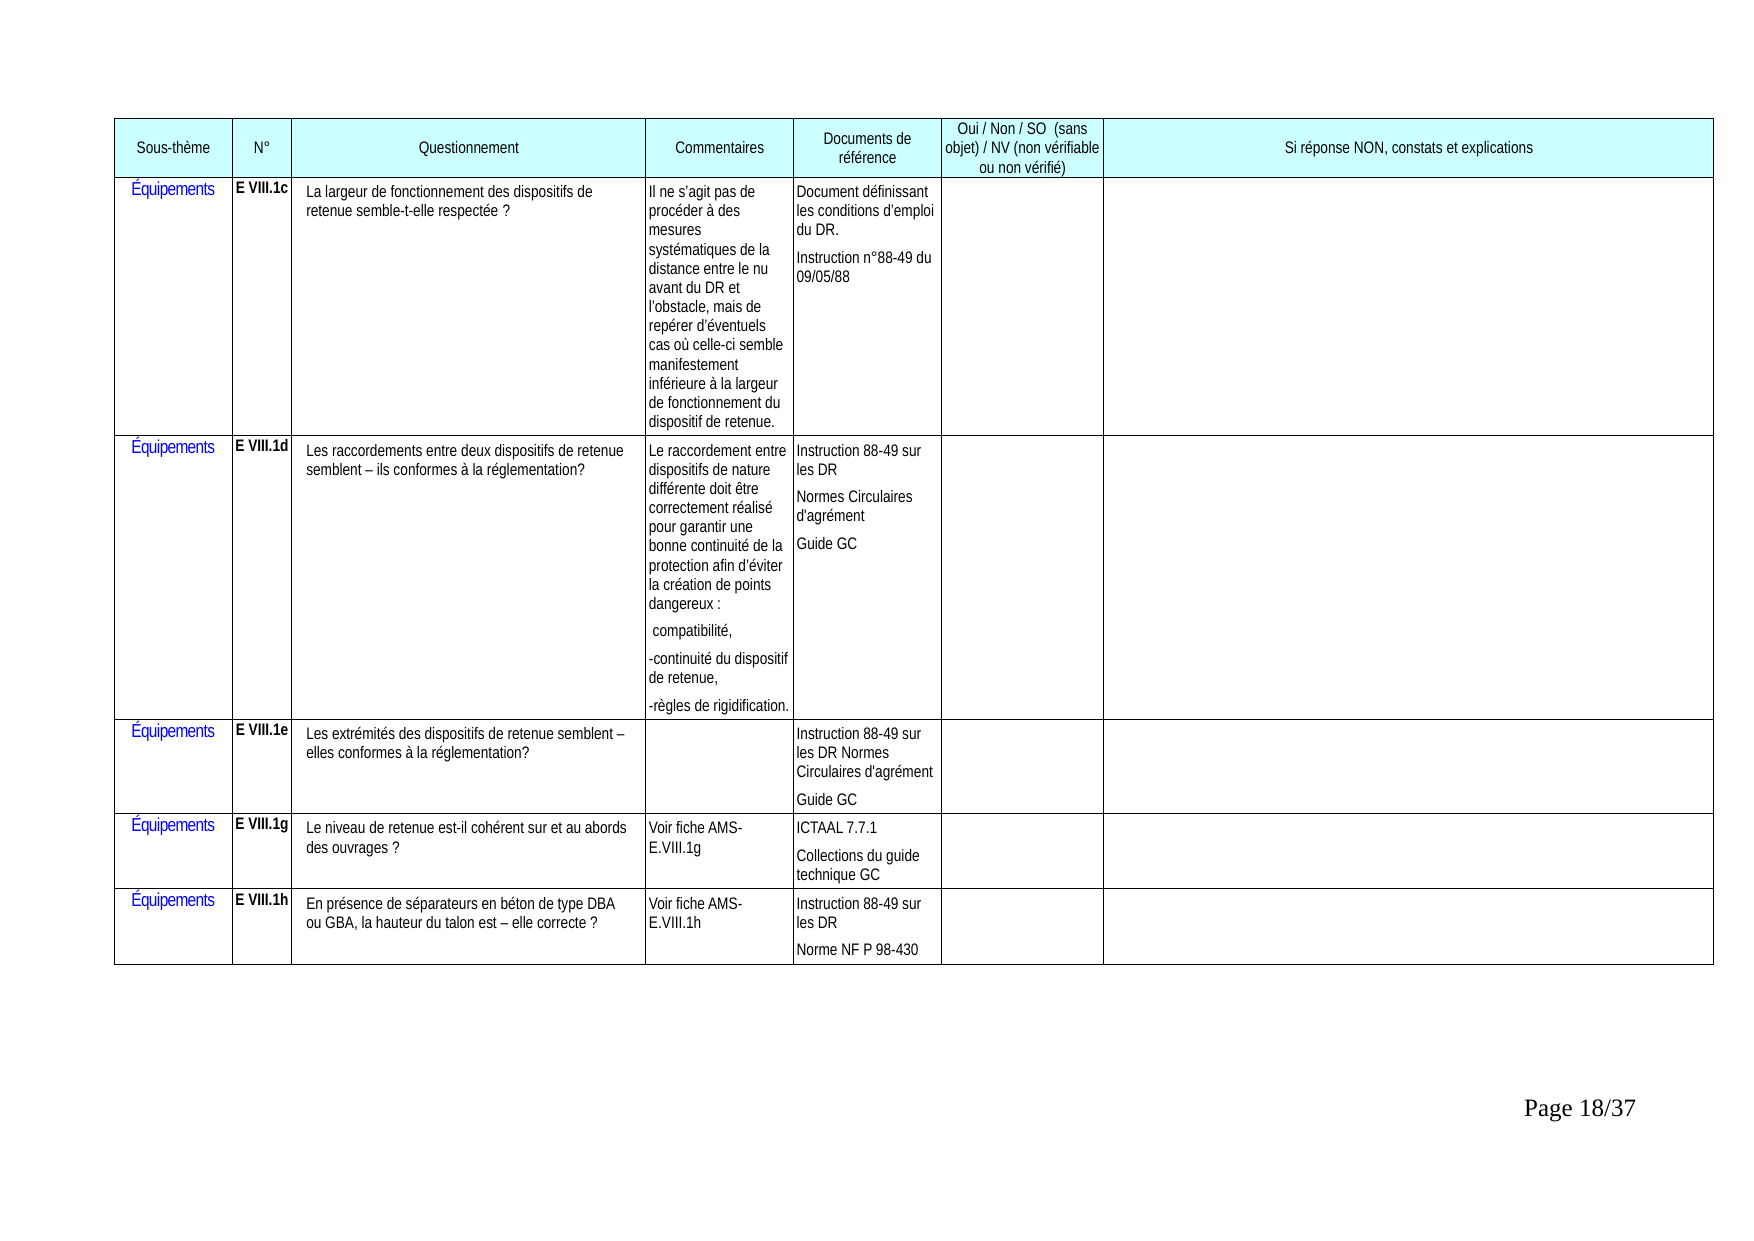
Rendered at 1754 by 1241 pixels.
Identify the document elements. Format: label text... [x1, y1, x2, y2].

table_cell Instruction 88-49 sur les DR Normes Circulaires d'agrément Guide GC [794, 720, 941, 813]
table_cell E VIII.1c [233, 178, 291, 435]
table_cell [1104, 889, 1713, 963]
table_cell E VIII.1d [233, 436, 291, 719]
table_header N° [233, 119, 291, 177]
table_header Commentaires [646, 119, 793, 177]
table_cell [1104, 436, 1713, 719]
table_cell Instruction 88-49 sur les DR Normes Circulaires d'agrément Guide GC [794, 436, 941, 719]
table_cell Les extrémités des dispositifs de retenue semblent – elles conformes à la réglementation? [292, 720, 645, 813]
table_cell [942, 814, 1103, 888]
table_cell [942, 436, 1103, 719]
table_cell Le niveau de retenue est-il cohérent sur et au abords des ouvrages ? [292, 814, 645, 888]
table_cell Il ne s’agit pas de procéder à des mesures systématiques de la distance entre le nu avant du DR et l’obstacle, mais de repérer d’éventuels cas où celle-ci semble manifestement inférieure à la largeur de fonctionnement du dispositif de retenue. [646, 178, 793, 435]
table_cell [942, 889, 1103, 963]
table_cell Document définissant les conditions d’emploi du DR. Instruction n°88-49 du 09/05/88 [794, 178, 941, 435]
table_cell [1104, 814, 1713, 888]
table_cell Équipements [115, 178, 232, 435]
table_cell Équipements [115, 720, 232, 813]
table_header Oui / Non / SO (sans objet) / NV (non vérifiable ou non vérifié) [942, 119, 1103, 177]
table_cell Les raccordements entre deux dispositifs de retenue semblent – ils conformes à la réglementation? [292, 436, 645, 719]
table_cell E VIII.1g [233, 814, 291, 888]
table_header Questionnement [292, 119, 645, 177]
table_cell Le raccordement entre dispositifs de nature différente doit être correctement réalisé pour garantir une bonne continuité de la protection afin d’éviter la création de points dangereux : compatibilité, -continuité du dispositif de retenue, -règles de rigidification. [646, 436, 793, 719]
table_cell E VIII.1e [233, 720, 291, 813]
table_cell Voir fiche AMS-E.VIII.1h [646, 889, 793, 963]
table_cell En présence de séparateurs en béton de type DBA ou GBA, la hauteur du talon est – elle correcte ? [292, 889, 645, 963]
table_cell La largeur de fonctionnement des dispositifs de retenue semble-t-elle respectée ? [292, 178, 645, 435]
table_cell [942, 720, 1103, 813]
table_cell Instruction 88-49 sur les DR Norme NF P 98-430 [794, 889, 941, 963]
table_cell [1104, 178, 1713, 435]
table_header Si réponse NON, constats et explications [1104, 119, 1713, 177]
table_cell Équipements [115, 436, 232, 719]
table_header Documents de référence [794, 119, 941, 177]
table_cell ICTAAL 7.7.1 Collections du guide technique GC [794, 814, 941, 888]
table_cell Voir fiche AMS-E.VIII.1g [646, 814, 793, 888]
table_cell [942, 178, 1103, 435]
table_cell [1104, 720, 1713, 813]
table_cell Équipements [115, 814, 232, 888]
table_cell E VIII.1h [233, 889, 291, 963]
table_cell Équipements [115, 889, 232, 963]
table_header Sous-thème [115, 119, 232, 177]
table_cell [646, 720, 793, 813]
